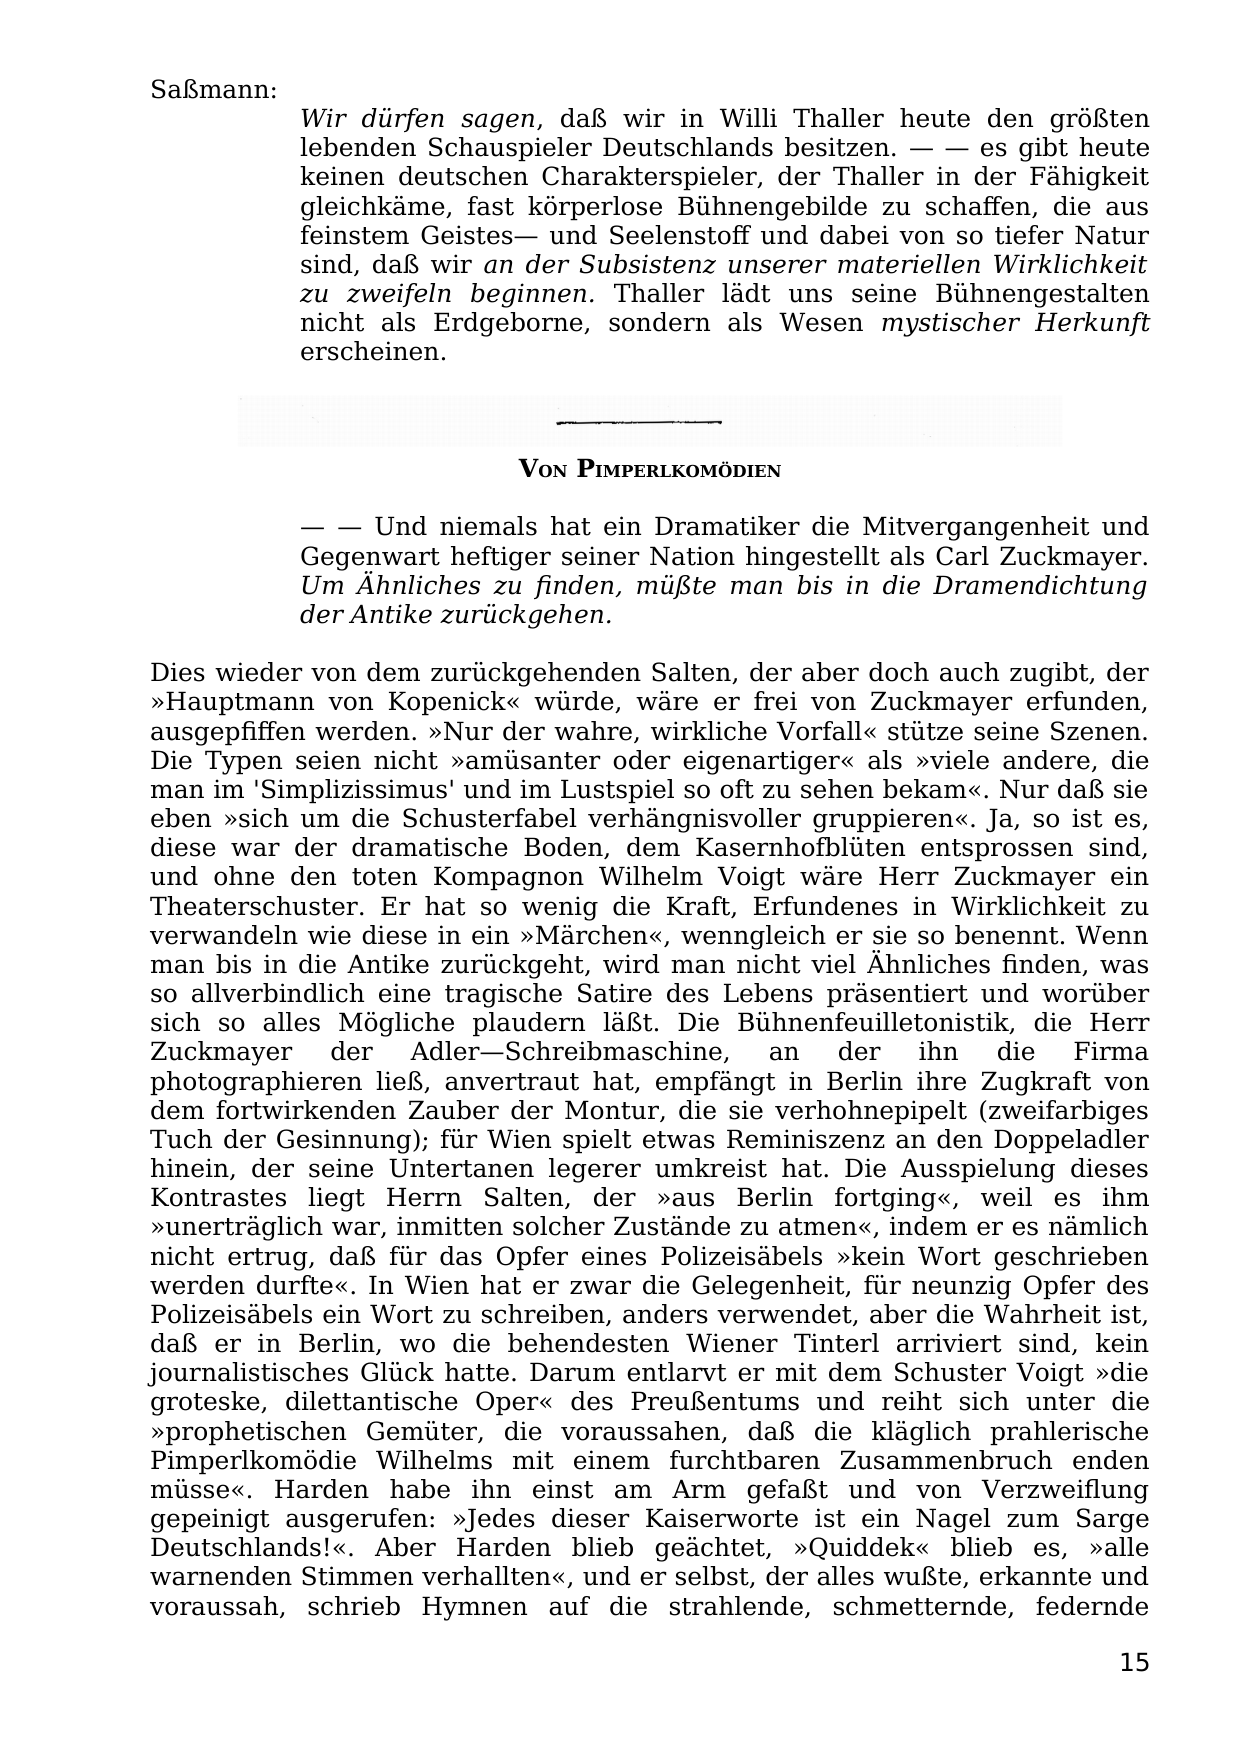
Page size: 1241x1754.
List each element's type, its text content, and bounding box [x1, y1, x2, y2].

text Von Pimperlkomödien [150, 396, 1151, 483]
text Saßmann: [150, 75, 1151, 104]
picture [237, 395, 1063, 447]
text Wir dürfen sagen, daß wir in Willi Thaller heute den größten lebenden Schauspieler Deutschlands besitzen. — — es gibt heute keinen deutschen Charakterspieler, der Thaller in der Fähigkeit gleichkäme, fast körperlose Bühnengebilde zu schaffen, die aus feinstem Geistes— und Seelenstoff und dabei von so tiefer Natur sind, daß wir an der Subsistenz unserer materiellen Wirklichkeit zu zweifeln beginnen. Thaller lädt uns seine Bühnengestalten nicht als Erdgeborne, sondern als Wesen mystischer Herkunft erscheinen. [300, 104, 1151, 367]
text — — Und niemals hat ein Dramatiker die Mitvergangenheit und Gegenwart heftiger seiner Nation hingestellt als Carl Zuckmayer. Um Ähnliches zu finden, müßte man bis in die Dramendichtung der Antike zurückgehen. [300, 512, 1151, 629]
text Dies wieder von dem zurückgehenden Salten, der aber doch auch zugibt, der »Hauptmann von Kopenick« würde, wäre er frei von Zuckmayer erfunden, ausgepfiffen werden. »Nur der wahre, wirkliche Vorfall« stütze seine Szenen. Die Typen seien nicht »amüsanter oder eigenartiger« als »viele andere, die man im 'Simplizissimus' und im Lustspiel so oft zu sehen bekam«. Nur daß sie eben »sich um die Schusterfabel verhängnisvoller gruppieren«. Ja, so ist es, diese war der dramatische Boden, dem Kasernhofblüten entsprossen sind, und ohne den toten Kompagnon Wilhelm Voigt wäre Herr Zuckmayer ein Theaterschuster. Er hat so wenig die Kraft, Erfundenes in Wirklichkeit zu verwandeln wie diese in ein »Märchen«, wenngleich er sie so benennt. Wenn man bis in die Antike zurückgeht, wird man nicht viel Ähnliches finden, was so allverbindlich eine tragische Satire des Lebens präsentiert und worüber sich so alles Mögliche plaudern läßt. Die Bühnenfeuilletonistik, die Herr Zuckmayer der Adler—Schreibmaschine, an der ihn die Firma photographieren ließ, anvertraut hat, empfängt in Berlin ihre Zugkraft von dem fortwirkenden Zauber der Montur, die sie verhohnepipelt (zweifarbiges Tuch der Gesinnung); für Wien spielt etwas Reminiszenz an den Doppeladler hinein, der seine Untertanen legerer umkreist hat. Die Ausspielung dieses Kontrastes liegt Herrn Salten, der »aus Berlin fortging«, weil es ihm »unerträglich war, inmitten solcher Zustände zu atmen«, indem er es nämlich nicht ertrug, daß für das Opfer eines Polizeisäbels »kein Wort geschrieben werden durfte«. In Wien hat er zwar die Gelegenheit, für neunzig Opfer des Polizeisäbels ein Wort zu schreiben, anders verwendet, aber die Wahrheit ist, daß er in Berlin, wo die behendesten Wiener Tinterl arriviert sind, kein journalistisches Glück hatte. Darum entlarvt er mit dem Schuster Voigt »die groteske, dilettantische Oper« des Preußentums und reiht sich unter die »prophetischen Gemüter, die voraussahen, daß die kläglich prahlerische Pimperlkomödie Wilhelms mit einem furchtbaren Zusammenbruch enden müsse«. Harden habe ihn einst am Arm gefaßt und von Verzweiflung gepeinigt ausgerufen: »Jedes dieser Kaiserworte ist ein Nagel zum Sarge Deutschlands!«. Aber Harden blieb geächtet, »Quiddek« blieb es, »alle warnenden Stimmen verhallten«, und er selbst, der alles wußte, erkannte und voraussah, schrieb Hymnen auf die strahlende, schmetternde, federnde [150, 658, 1151, 1621]
